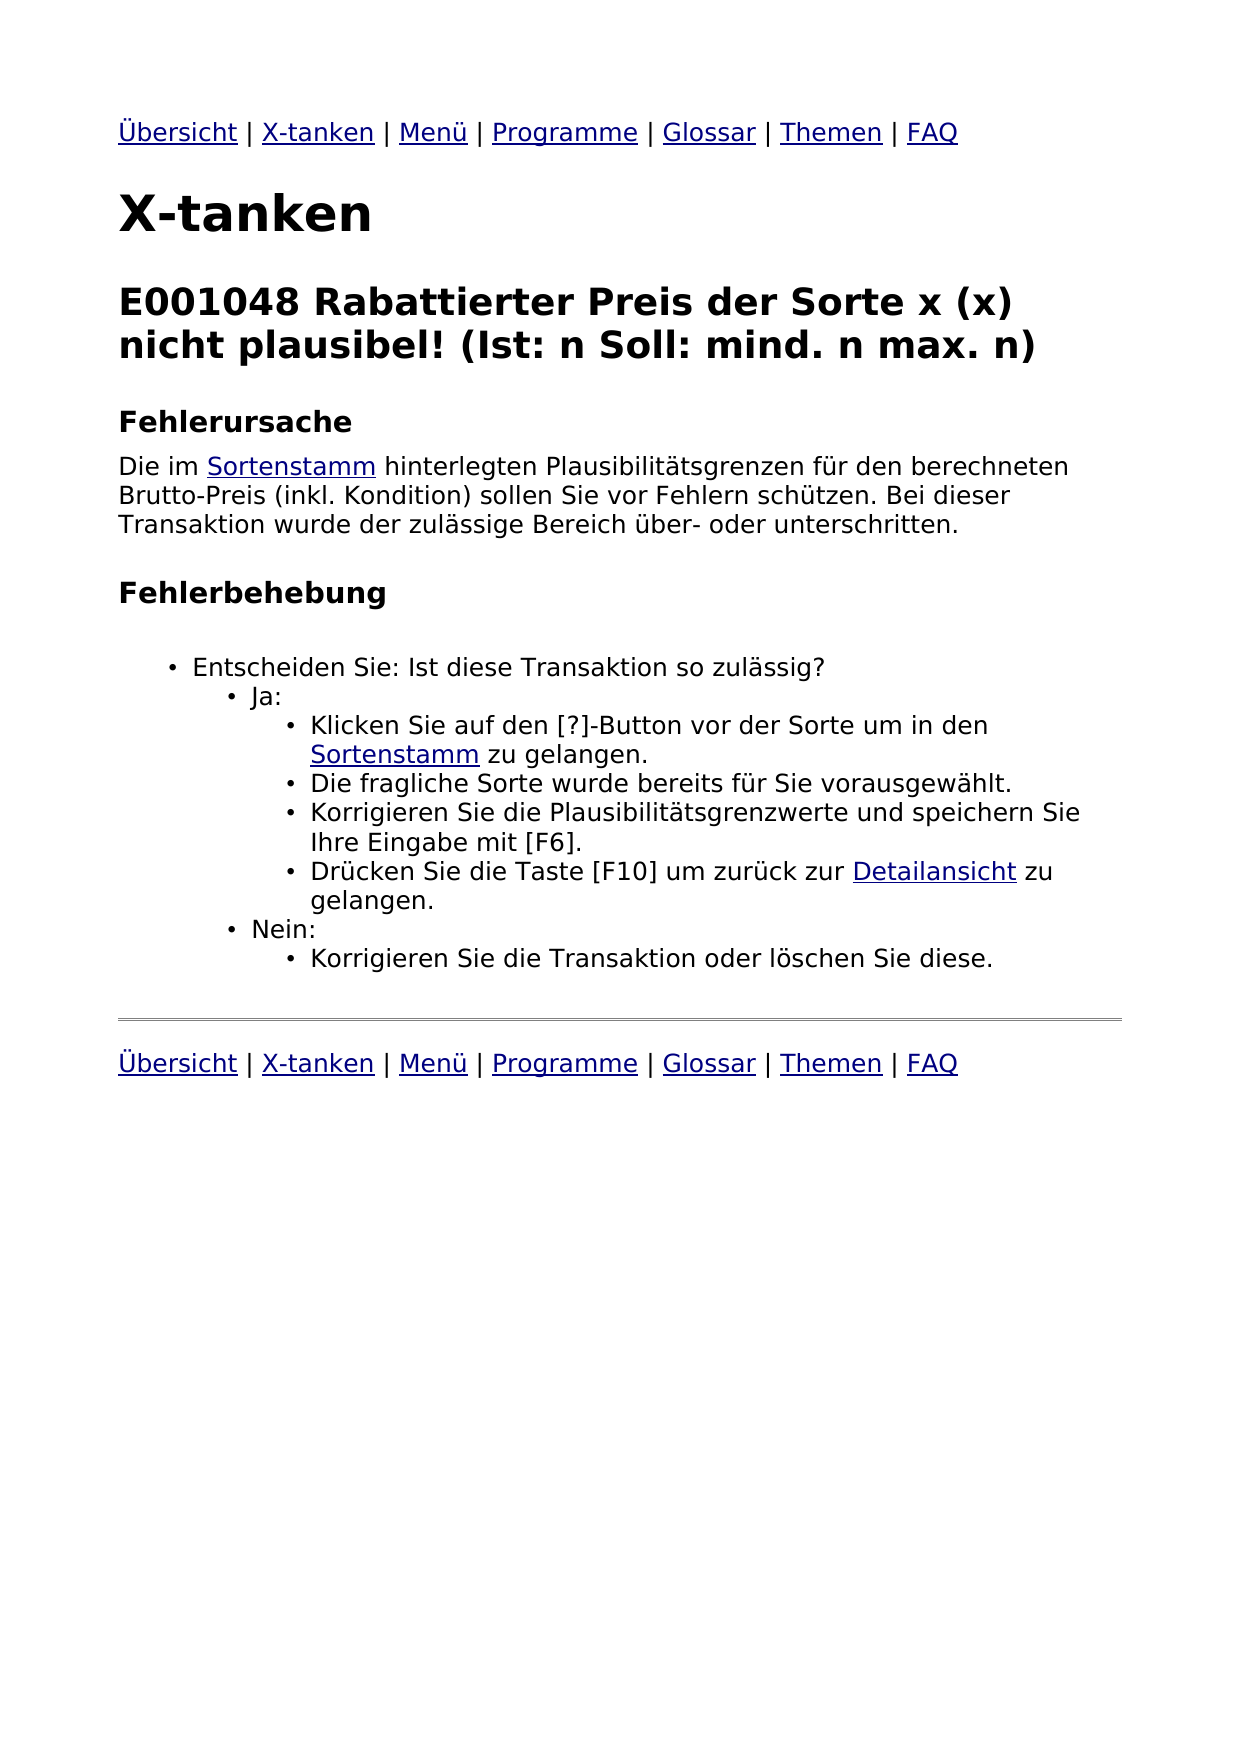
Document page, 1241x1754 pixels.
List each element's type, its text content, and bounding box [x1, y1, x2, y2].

text Übersicht | X-tanken | Menü | Programme | Glossar | Themen | FAQ [118, 118, 1122, 147]
subtitle E001048 Rabattierter Preis der Sorte x (x) nicht plausibel! (Ist: n Soll: mind. n max. n) [118, 281, 1122, 368]
subtitle Fehlerbehebung [118, 577, 1122, 611]
list Die fragliche Sorte wurde bereits für Sie vorausgewählt. [295, 769, 1122, 798]
list Entscheiden Sie: Ist diese Transaktion so zulässig? [177, 653, 1122, 682]
text Die im Sortenstamm hinterlegten Plausibilitätsgrenzen für den berechneten Brutto-Preis (inkl. Kondition) sollen Sie vor Fehlern schützen. Bei dieser Transaktion wurde der zulässige Bereich über- oder unterschritten. [118, 452, 1122, 539]
list Ja: [236, 682, 1122, 711]
subtitle X-tanken [118, 185, 1122, 243]
text Übersicht | X-tanken | Menü | Programme | Glossar | Themen | FAQ [118, 1049, 1122, 1078]
list Korrigieren Sie die Transaktion oder löschen Sie diese. [295, 944, 1122, 973]
list Drücken Sie die Taste [F10] um zurück zur Detailansicht zu gelangen. [295, 857, 1122, 915]
list Nein: [236, 915, 1122, 944]
list Klicken Sie auf den [?]-Button vor der Sorte um in den Sortenstamm zu gelangen. [295, 711, 1122, 769]
subtitle Fehlerursache [118, 405, 1122, 439]
list Korrigieren Sie die Plausibilitätsgrenzwerte und speichern Sie Ihre Eingabe mit [F6]. [295, 798, 1122, 857]
